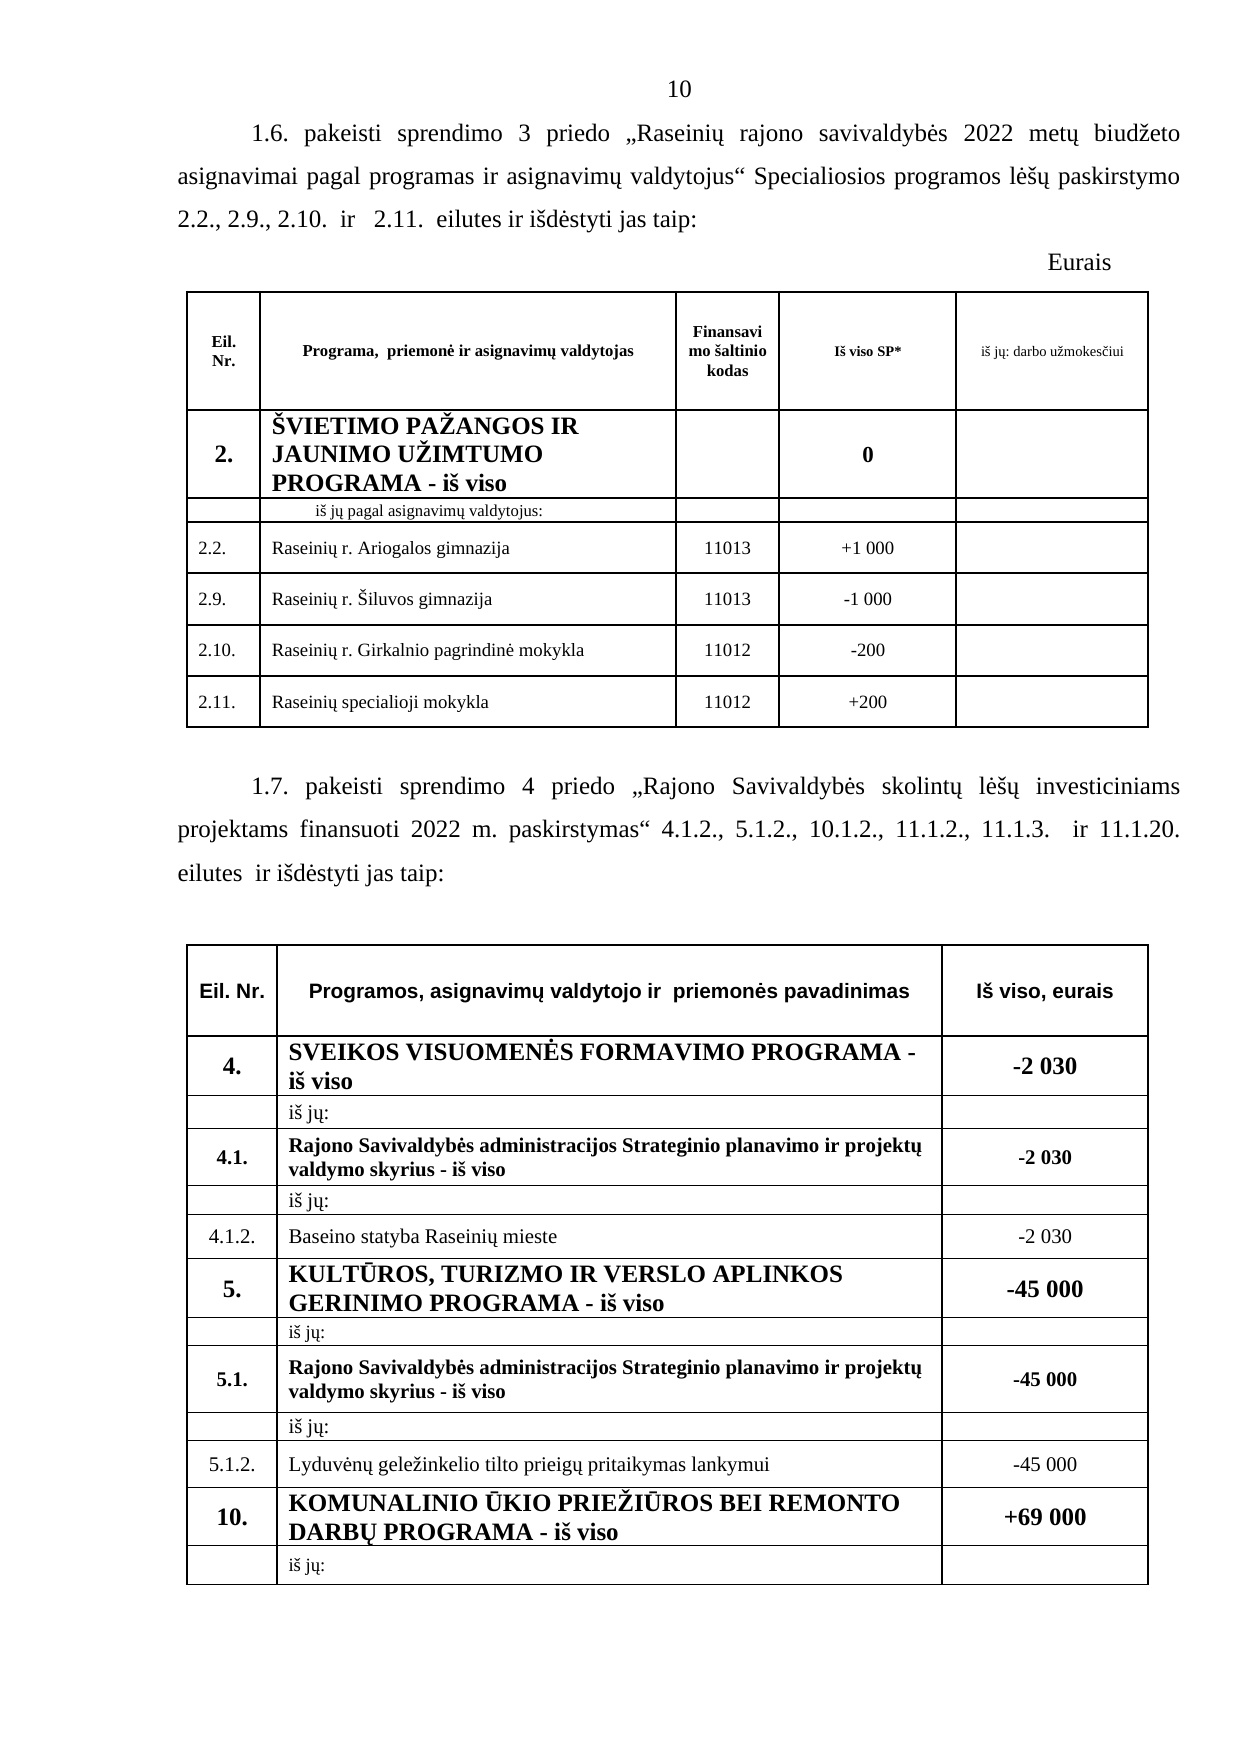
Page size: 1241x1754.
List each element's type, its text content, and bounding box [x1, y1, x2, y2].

table_cell Raseinių r. Šiluvos gimnazija [261, 574, 675, 623]
table_cell [188, 1318, 276, 1345]
table_cell [780, 499, 955, 521]
table_cell +69 000 [943, 1488, 1147, 1545]
table_cell [188, 1186, 276, 1214]
table_header Eil. Nr. [188, 946, 276, 1035]
table_cell [188, 1413, 276, 1440]
table_cell Lyduvėnų geležinkelio tilto prieigų pritaikymas lankymui [278, 1441, 941, 1487]
table_cell +1 000 [780, 523, 955, 572]
table_header Programa, priemonė ir asignavimų valdytojas [261, 293, 675, 409]
table_cell 2. [188, 411, 259, 497]
table_cell Rajono Savivaldybės administracijos Strateginio planavimo ir projektų valdymo skyrius - iš viso [278, 1129, 941, 1185]
table_cell Raseinių specialioji mokykla [261, 677, 675, 726]
table_cell 2.9. [188, 574, 259, 623]
table_cell -1 000 [780, 574, 955, 623]
text 1.6. pakeisti sprendimo 3 priedo „Raseinių rajono savivaldybės 2022 metų biudžeto asignavimai pagal programas ir asignavimų valdytojus“ Specialiosios programos lėšų paskirstymo 2.2., 2.9., 2.10. ir 2.11. eilutes ir išdėstyti jas taip: [177, 118, 1181, 233]
table_cell -45 000 [943, 1259, 1147, 1317]
table_cell [957, 499, 1147, 521]
table_cell 11013 [677, 574, 778, 623]
table_cell [188, 1096, 276, 1128]
table_cell ŠVIETIMO PAŽANGOS IR JAUNIMO UŽIMTUMO PROGRAMA - iš viso [261, 411, 675, 497]
table_header Eil. Nr. [188, 293, 259, 409]
table_cell KOMUNALINIO ŪKIO PRIEŽIŪROS BEI REMONTO DARBŲ PROGRAMA - iš viso [278, 1488, 941, 1545]
table_cell SVEIKOS VISUOMENĖS FORMAVIMO PROGRAMA - iš viso [278, 1037, 941, 1094]
table_cell [188, 1546, 276, 1583]
table_cell iš jų: [278, 1413, 941, 1440]
table_cell Baseino statyba Raseinių mieste [278, 1215, 941, 1258]
table_cell [188, 499, 259, 521]
table_cell 11012 [677, 626, 778, 675]
table_cell iš jų: [278, 1546, 941, 1583]
table_cell 4.1. [188, 1129, 276, 1185]
table_cell [677, 499, 778, 521]
table_cell [943, 1186, 1147, 1214]
table_cell 2.10. [188, 626, 259, 675]
table_cell 5. [188, 1259, 276, 1317]
table_cell iš jų: [278, 1186, 941, 1214]
table_cell Raseinių r. Ariogalos gimnazija [261, 523, 675, 572]
table_cell -45 000 [943, 1346, 1147, 1412]
table_cell -2 030 [943, 1037, 1147, 1094]
table_cell 2.11. [188, 677, 259, 726]
table_cell [943, 1413, 1147, 1440]
table_cell -200 [780, 626, 955, 675]
table_cell [957, 677, 1147, 726]
table_cell -2 030 [943, 1129, 1147, 1185]
table_cell iš jų pagal asignavimų valdytojus: [261, 499, 675, 521]
table_cell -2 030 [943, 1215, 1147, 1258]
table_cell [943, 1546, 1147, 1583]
table_cell [957, 574, 1147, 623]
table_header iš jų: darbo užmokesčiui [957, 293, 1147, 409]
table_cell 4.1.2. [188, 1215, 276, 1258]
table_cell 11012 [677, 677, 778, 726]
text Eurais [177, 247, 1181, 276]
table_cell 5.1.2. [188, 1441, 276, 1487]
table_cell +200 [780, 677, 955, 726]
table_cell [943, 1318, 1147, 1345]
table_cell 10. [188, 1488, 276, 1545]
table_cell [957, 626, 1147, 675]
table_cell KULTŪROS, TURIZMO IR VERSLO APLINKOS GERINIMO PROGRAMA - iš viso [278, 1259, 941, 1317]
table_cell Rajono Savivaldybės administracijos Strateginio planavimo ir projektų valdymo skyrius - iš viso [278, 1346, 941, 1412]
table_cell iš jų: [278, 1318, 941, 1345]
table_header Programos, asignavimų valdytojo ir priemonės pavadinimas [278, 946, 941, 1035]
table_header Iš viso, eurais [943, 946, 1147, 1035]
table_header Finansavimo šaltinio kodas [677, 293, 778, 409]
table_cell -45 000 [943, 1441, 1147, 1487]
table_cell Raseinių r. Girkalnio pagrindinė mokykla [261, 626, 675, 675]
table_cell 2.2. [188, 523, 259, 572]
table_cell [957, 523, 1147, 572]
table_cell [957, 411, 1147, 497]
table_cell [943, 1096, 1147, 1128]
table_header Iš viso SP* [780, 293, 955, 409]
table_cell 4. [188, 1037, 276, 1094]
table_cell [677, 411, 778, 497]
table_cell iš jų: [278, 1096, 941, 1128]
table_cell 0 [780, 411, 955, 497]
text 1.7. pakeisti sprendimo 4 priedo „Rajono Savivaldybės skolintų lėšų investiciniams projektams finansuoti 2022 m. paskirstymas“ 4.1.2., 5.1.2., 10.1.2., 11.1.2., 11.1.3. ir 11.1.20. eilutes ir išdėstyti jas taip: [177, 771, 1181, 886]
table_cell 5.1. [188, 1346, 276, 1412]
table_cell 11013 [677, 523, 778, 572]
